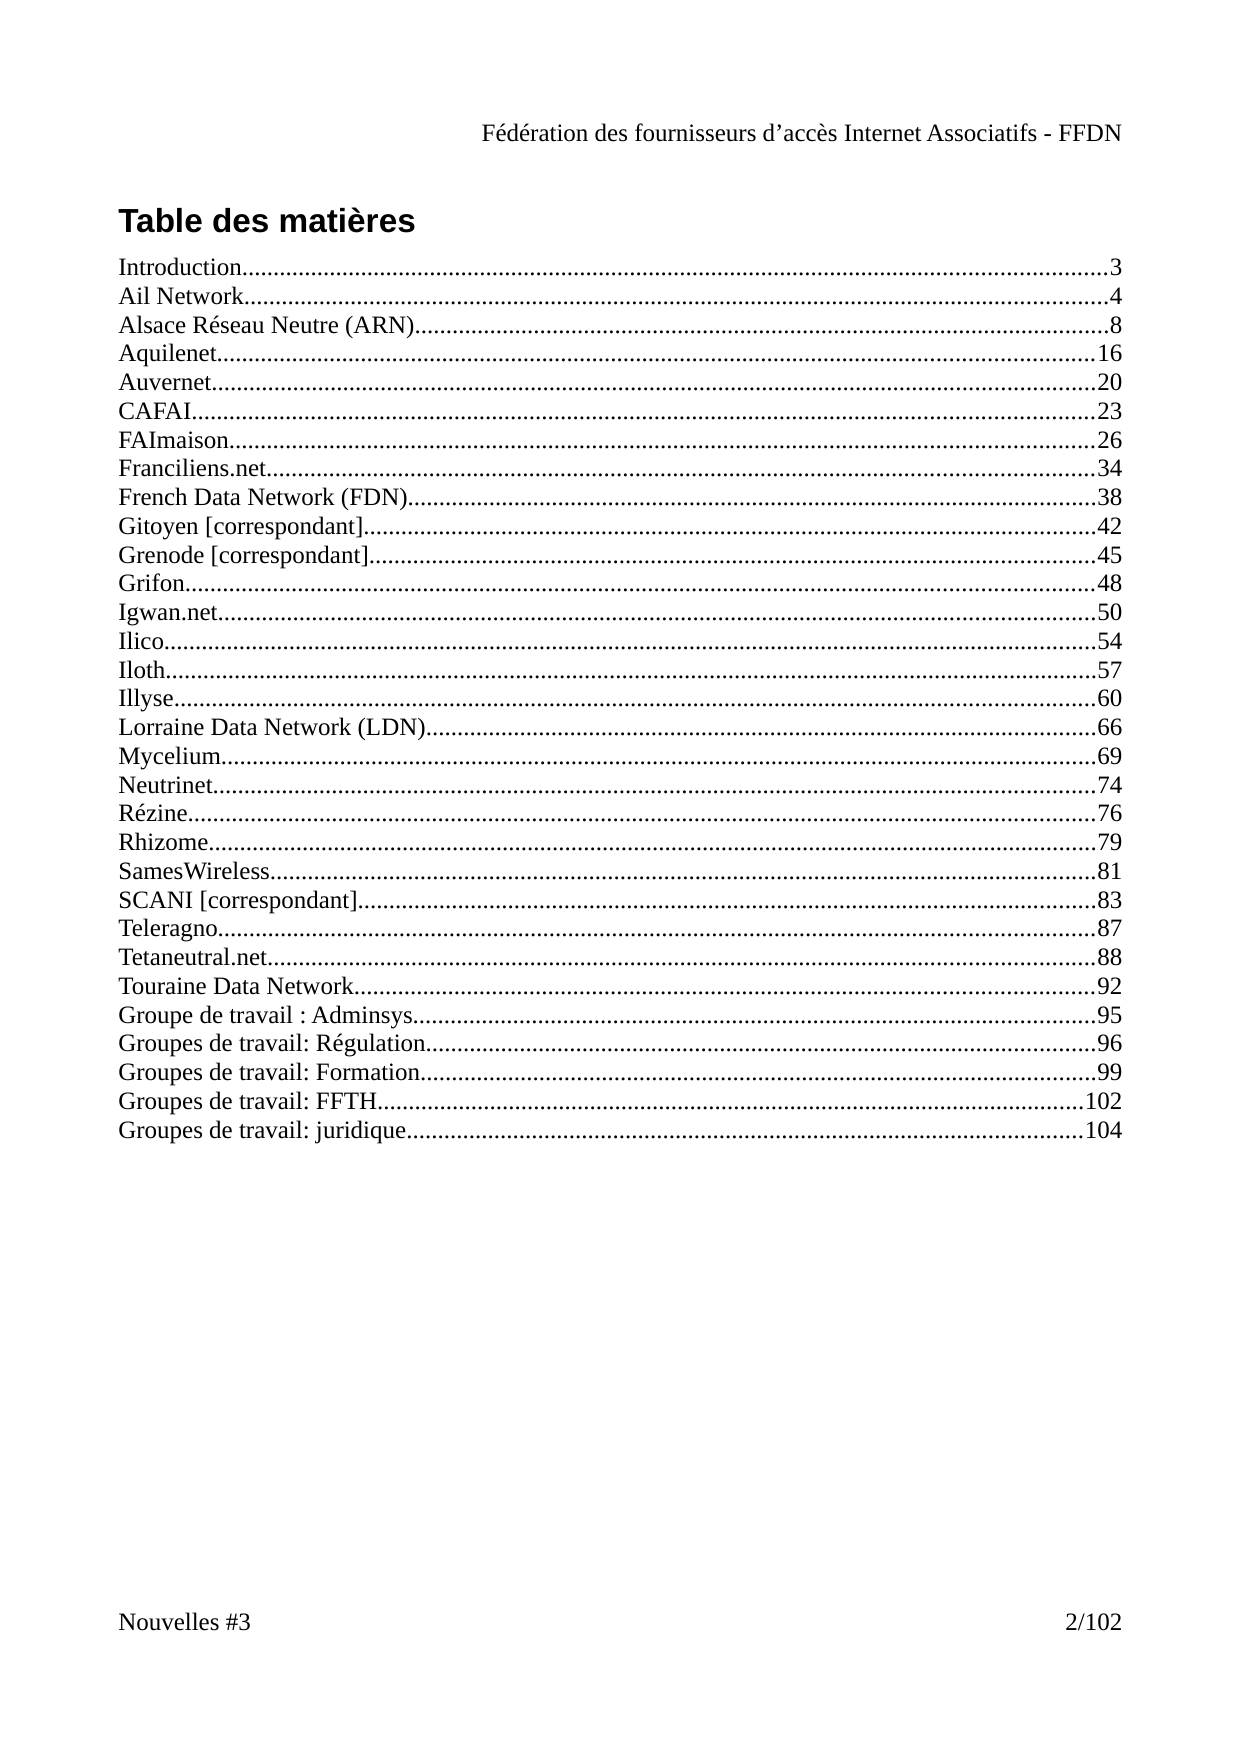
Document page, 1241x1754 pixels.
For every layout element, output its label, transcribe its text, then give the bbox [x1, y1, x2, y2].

text Grifon 48 [118, 568, 1122, 597]
text Touraine Data Network 92 [118, 971, 1122, 1000]
text Tetaneutral.net 88 [118, 942, 1122, 971]
text Igwan.net 50 [118, 597, 1122, 626]
subtitle Table des matières [118, 201, 1122, 240]
text Rézine 76 [118, 798, 1122, 827]
text SamesWireless 81 [118, 856, 1122, 885]
text Alsace Réseau Neutre (ARN) 8 [118, 310, 1122, 338]
text Franciliens.net 34 [118, 453, 1122, 482]
text Illyse 60 [118, 683, 1122, 712]
text Introduction 3 [118, 252, 1122, 281]
text Auvernet 20 [118, 367, 1122, 396]
text FAImaison 26 [118, 425, 1122, 453]
text Gitoyen [correspondant] 42 [118, 511, 1122, 540]
text Ail Network 4 [118, 281, 1122, 310]
text Grenode [correspondant] 45 [118, 540, 1122, 568]
text Groupes de travail: FFTH 102 [118, 1086, 1122, 1115]
text Groupe de travail : Adminsys 95 [118, 1000, 1122, 1028]
text Aquilenet 16 [118, 338, 1122, 367]
text SCANI [correspondant] 83 [118, 885, 1122, 913]
text Groupes de travail: juridique 104 [118, 1115, 1122, 1143]
text Lorraine Data Network (LDN) 66 [118, 712, 1122, 741]
text CAFAI 23 [118, 396, 1122, 425]
text Mycelium 69 [118, 741, 1122, 770]
text Groupes de travail: Formation 99 [118, 1057, 1122, 1086]
text Ilico 54 [118, 626, 1122, 655]
text Iloth 57 [118, 655, 1122, 683]
text Groupes de travail: Régulation 96 [118, 1028, 1122, 1057]
text Neutrinet 74 [118, 770, 1122, 798]
text Rhizome 79 [118, 827, 1122, 856]
text Teleragno 87 [118, 913, 1122, 942]
text French Data Network (FDN) 38 [118, 482, 1122, 511]
